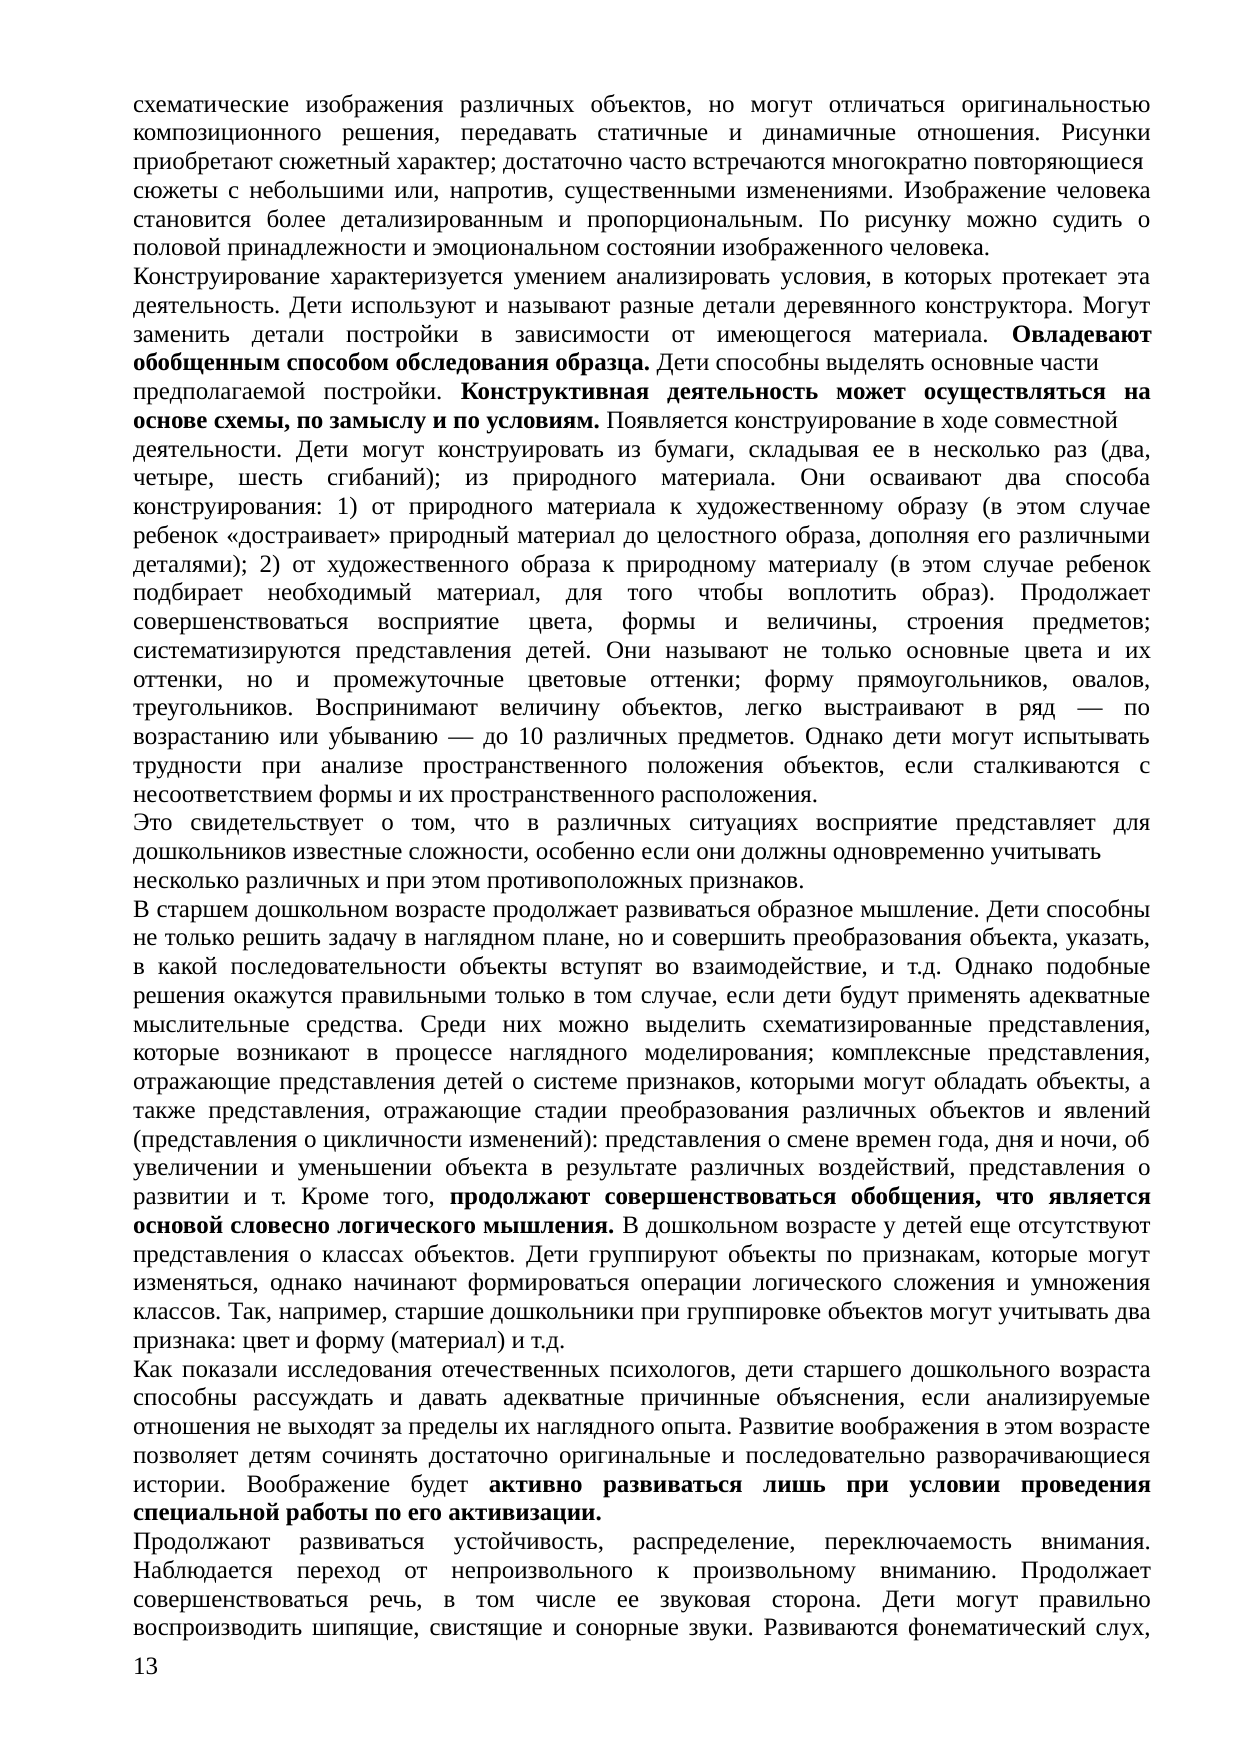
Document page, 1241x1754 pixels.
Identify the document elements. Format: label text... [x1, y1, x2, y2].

text сюжеты с небольшими или, напротив, существенными изменениями. Изображение человека становится более детализированным и пропорциональным. По рисунку можно судить о половой принадлежности и эмоциональном состоянии изображенного человека. [133, 175, 1152, 261]
text Конструирование характеризуется умением анализировать условия, в которых протекает эта деятельность. Дети используют и называют разные детали деревянного конструктора. Могут заменить детали постройки в зависимости от имеющегося материала. Овладевают обобщенным способом обследования образца. Дети способны выделять основные части [133, 261, 1152, 376]
text предполагаемой постройки. Конструктивная деятельность может осуществляться на основе схемы, по замыслу и по условиям. Появляется конструирование в ходе совместной [133, 376, 1152, 434]
text деятельности. Дети могут конструировать из бумаги, складывая ее в несколько раз (два, четыре, шесть сгибаний); из природного материала. Они осваивают два способа конструирования: 1) от природного материала к художественному образу (в этом случае ребенок «достраивает» природный материал до целостного образа, дополняя его различными деталями); 2) от художественного образа к природному материалу (в этом случае ребенок подбирает необходимый материал, для того чтобы воплотить образ). Продолжает совершенствоваться восприятие цвета, формы и величины, строения предметов; систематизируются представления детей. Они называют не только основные цвета и их оттенки, но и промежуточные цветовые оттенки; форму прямоугольников, овалов, треугольников. Воспринимают величину объектов, легко выстраивают в ряд — по возрастанию или убыванию — до 10 различных предметов. Однако дети могут испытывать трудности при анализе пространственного положения объектов, если сталкиваются с несоответствием формы и их пространственного расположения. [133, 434, 1152, 807]
text Продолжают развиваться устойчивость, распределение, переключаемость внимания. Наблюдается переход от непроизвольного к произвольному вниманию. Продолжает совершенствоваться речь, в том числе ее звуковая сторона. Дети могут правильно воспроизводить шипящие, свистящие и сонорные звуки. Развиваются фонематический слух, [133, 1526, 1152, 1641]
text В старшем дошкольном возрасте продолжает развиваться образное мышление. Дети способны не только решить задачу в наглядном плане, но и совершить преобразования объекта, указать, в какой последовательности объекты вступят во взаимодействие, и т.д. Однако подобные решения окажутся правильными только в том случае, если дети будут применять адекватные мыслительные средства. Среди них можно выделить схематизированные представления, которые возникают в процессе наглядного моделирования; комплексные представления, отражающие представления детей о системе признаков, которыми могут обладать объекты, а также представления, отражающие стадии преобразования различных объектов и явлений (представления о цикличности изменений): представления о смене времен года, дня и ночи, об увеличении и уменьшении объекта в результате различных воздействий, представления о развитии и т. Кроме того, продолжают совершенствоваться обобщения, что является основой словесно логического мышления. В дошкольном возрасте у детей еще отсутствуют представления о классах объектов. Дети группируют объекты по признакам, которые могут изменяться, однако начинают формироваться операции логического сложения и умножения классов. Так, например, старшие дошкольники при группировке объектов могут учитывать два признака: цвет и форму (материал) и т.д. [133, 894, 1152, 1354]
text Это свидетельствует о том, что в различных ситуациях восприятие представляет для дошкольников известные сложности, особенно если они должны одновременно учитывать [133, 807, 1152, 865]
text схематические изображения различных объектов, но могут отличаться оригинальностью композиционного решения, передавать статичные и динамичные отношения. Рисунки приобретают сюжетный характер; достаточно часто встречаются многократно повторяющиеся [133, 89, 1152, 175]
text Как показали исследования отечественных психологов, дети старшего дошкольного возраста способны рассуждать и давать адекватные причинные объяснения, если анализируемые отношения не выходят за пределы их наглядного опыта. Развитие воображения в этом возрасте позволяет детям сочинять достаточно оригинальные и последовательно разворачивающиеся истории. Воображение будет активно развиваться лишь при условии проведения специальной работы по его активизации. [133, 1354, 1152, 1526]
text несколько различных и при этом противоположных признаков. [133, 865, 1152, 894]
